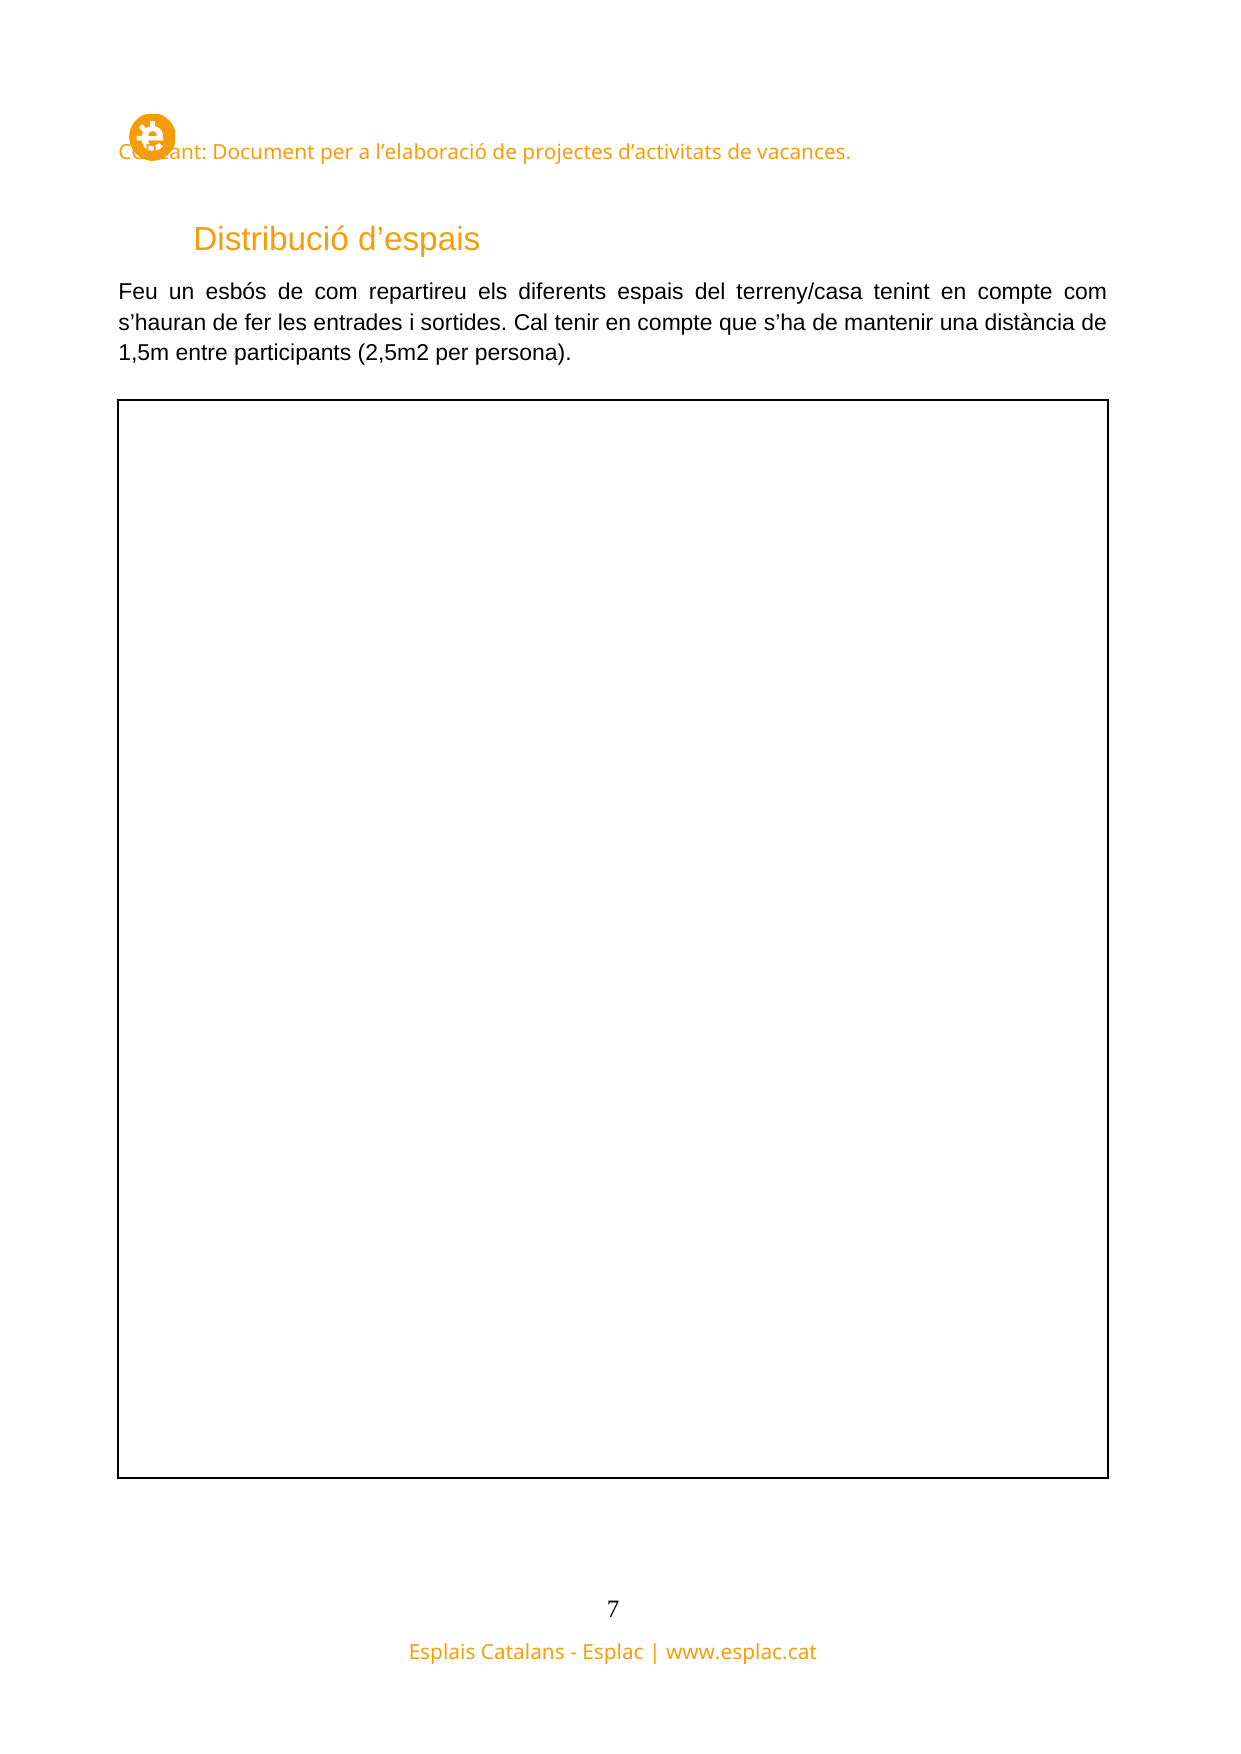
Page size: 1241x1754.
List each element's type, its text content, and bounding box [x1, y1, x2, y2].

table_header [119, 401, 1107, 1477]
subtitle Distribució d’espais [118, 219, 1108, 257]
picture [1039, 36, 1164, 161]
picture [129, 114, 176, 161]
text Feu un esbós de com repartireu els diferents espais del terreny/casa tenint en compte com s’hauran de fer les entrades i sortides. Cal tenir en compte que s’ha de mantenir una distància de 1,5m entre participants (2,5m2 per persona). [118, 278, 1108, 365]
